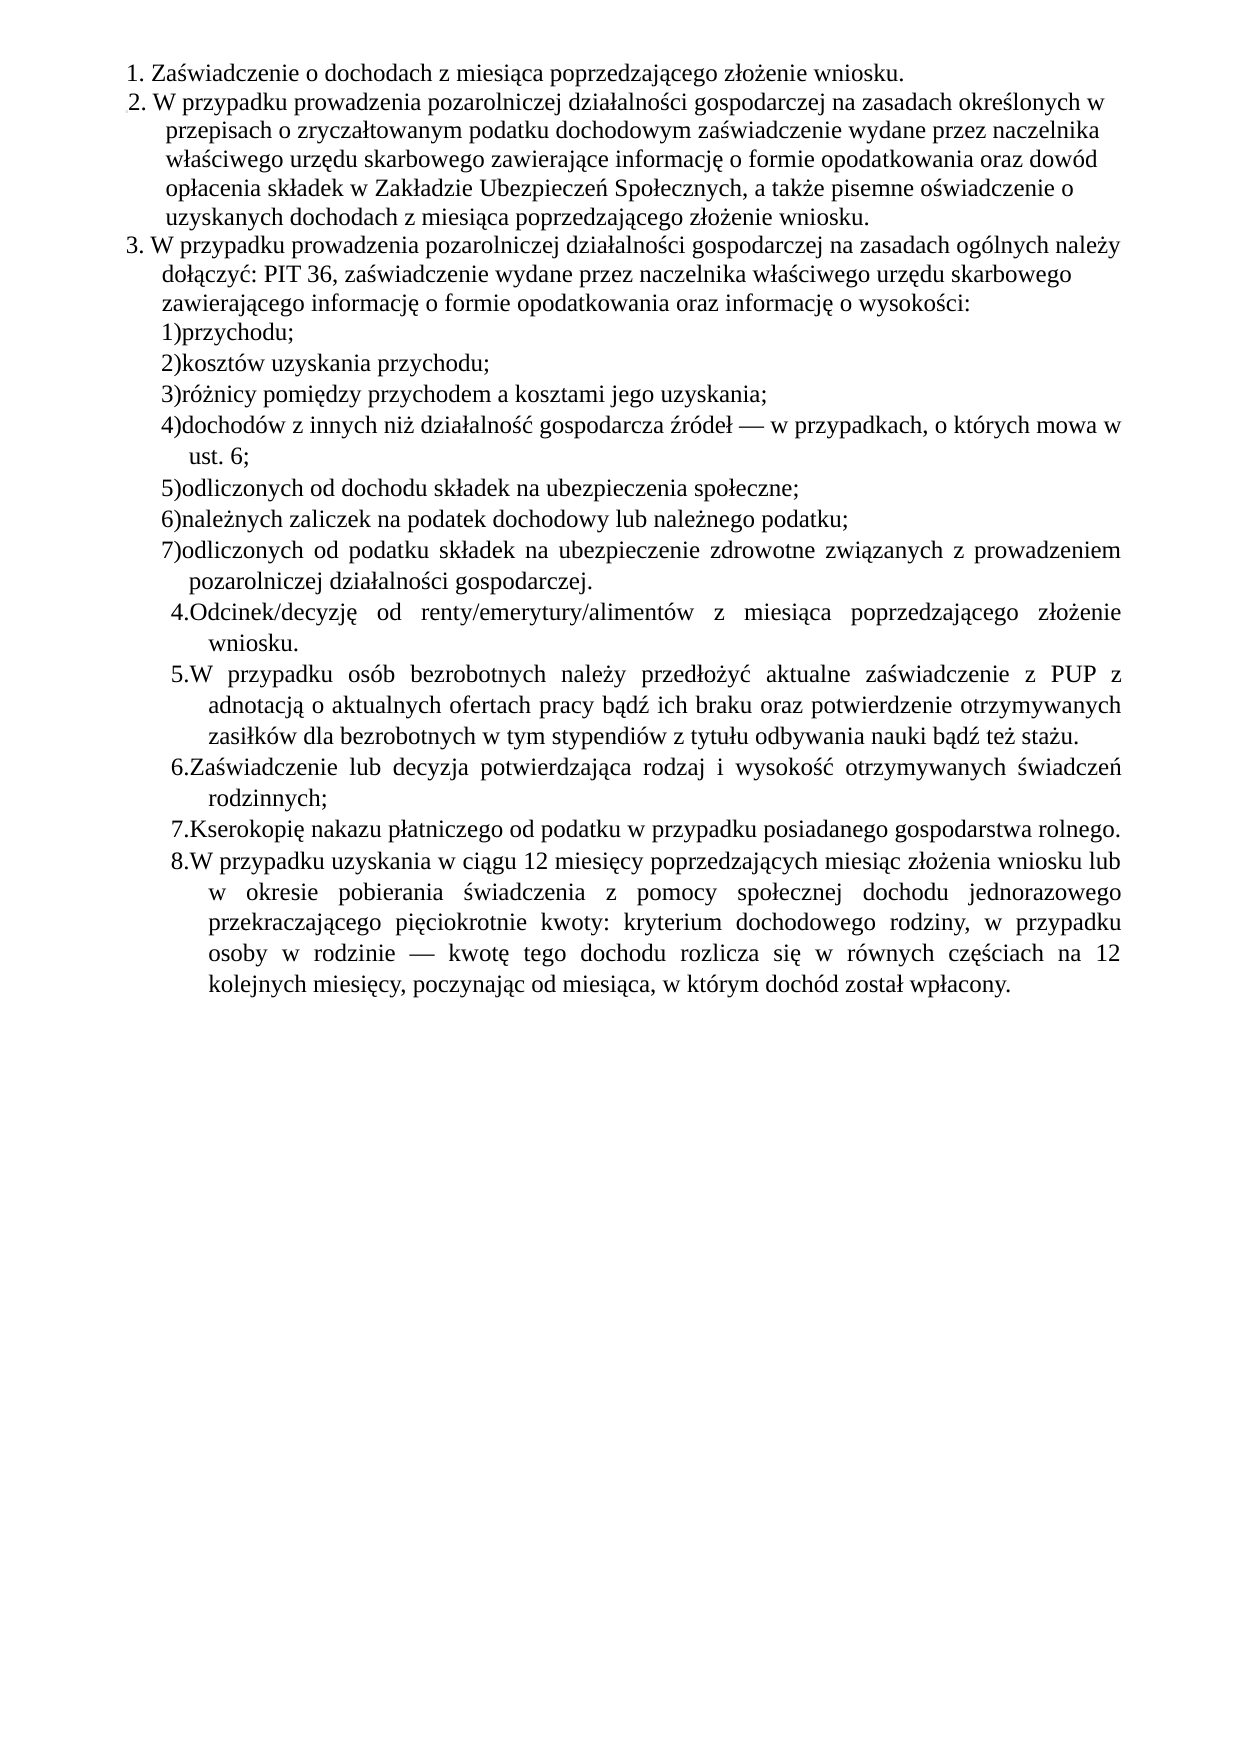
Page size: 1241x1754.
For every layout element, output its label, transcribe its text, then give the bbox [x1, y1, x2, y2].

list dochodów z innych niż działalność gospodarcza źródeł — w przypadkach, o których mowa w ust. 6; [126, 411, 1122, 470]
text 2. W przypadku prowadzenia pozarolniczej działalności gospodarczej na zasadach określonych w przepisach o zryczałtowanym podatku dochodowym zaświadczenie wydane przez naczelnika właściwego urzędu skarbowego zawierające informację o formie opodatkowania oraz dowód opłacenia składek w Zakładzie Ubezpieczeń Społecznych, a także pisemne oświadczenie o uzyskanych dochodach z miesiąca poprzedzającego złożenie wniosku. [126, 87, 1122, 230]
text 3. W przypadku prowadzenia pozarolniczej działalności gospodarczej na zasadach ogólnych należy dołączyć: PIT 36, zaświadczenie wydane przez naczelnika właściwego urzędu skarbowego zawierającego informację o formie opodatkowania oraz informację o wysokości: [126, 230, 1122, 317]
text 1. Zaświadczenie o dochodach z miesiąca poprzedzającego złożenie wniosku. [126, 58, 1122, 87]
list przychodu; [126, 317, 1122, 345]
list Odcinek/decyzję od renty/emerytury/alimentów z miesiąca poprzedzającego złożenie wniosku. [126, 597, 1122, 657]
list W przypadku osób bezrobotnych należy przedłożyć aktualne zaświadczenie z PUP z adnotacją o aktualnych ofertach pracy bądź ich braku oraz potwierdzenie otrzymywanych zasiłków dla bezrobotnych w tym stypendiów z tytułu odbywania nauki bądź też stażu. [126, 659, 1122, 750]
list kosztów uzyskania przychodu; [126, 348, 1122, 377]
list W przypadku uzyskania w ciągu 12 miesięcy poprzedzających miesiąc złożenia wniosku lub w okresie pobierania świadczenia z pomocy społecznej dochodu jednorazowego przekraczającego pięciokrotnie kwoty: kryterium dochodowego rodziny, w przypadku osoby w rodzinie — kwotę tego dochodu rozlicza się w równych częściach na 12 kolejnych miesięcy, poczynając od miesiąca, w którym dochód został wpłacony. [126, 846, 1122, 997]
list różnicy pomiędzy przychodem a kosztami jego uzyskania; [126, 379, 1122, 408]
list odliczonych od dochodu składek na ubezpieczenia społeczne; [126, 473, 1122, 501]
list odliczonych od podatku składek na ubezpieczenie zdrowotne związanych z prowadzeniem pozarolniczej działalności gospodarczej. [126, 535, 1122, 595]
list Zaświadczenie lub decyzja potwierdzająca rodzaj i wysokość otrzymywanych świadczeń rodzinnych; [126, 752, 1122, 812]
list należnych zaliczek na podatek dochodowy lub należnego podatku; [126, 504, 1122, 533]
list Kserokopię nakazu płatniczego od podatku w przypadku posiadanego gospodarstwa rolnego. [126, 814, 1122, 843]
